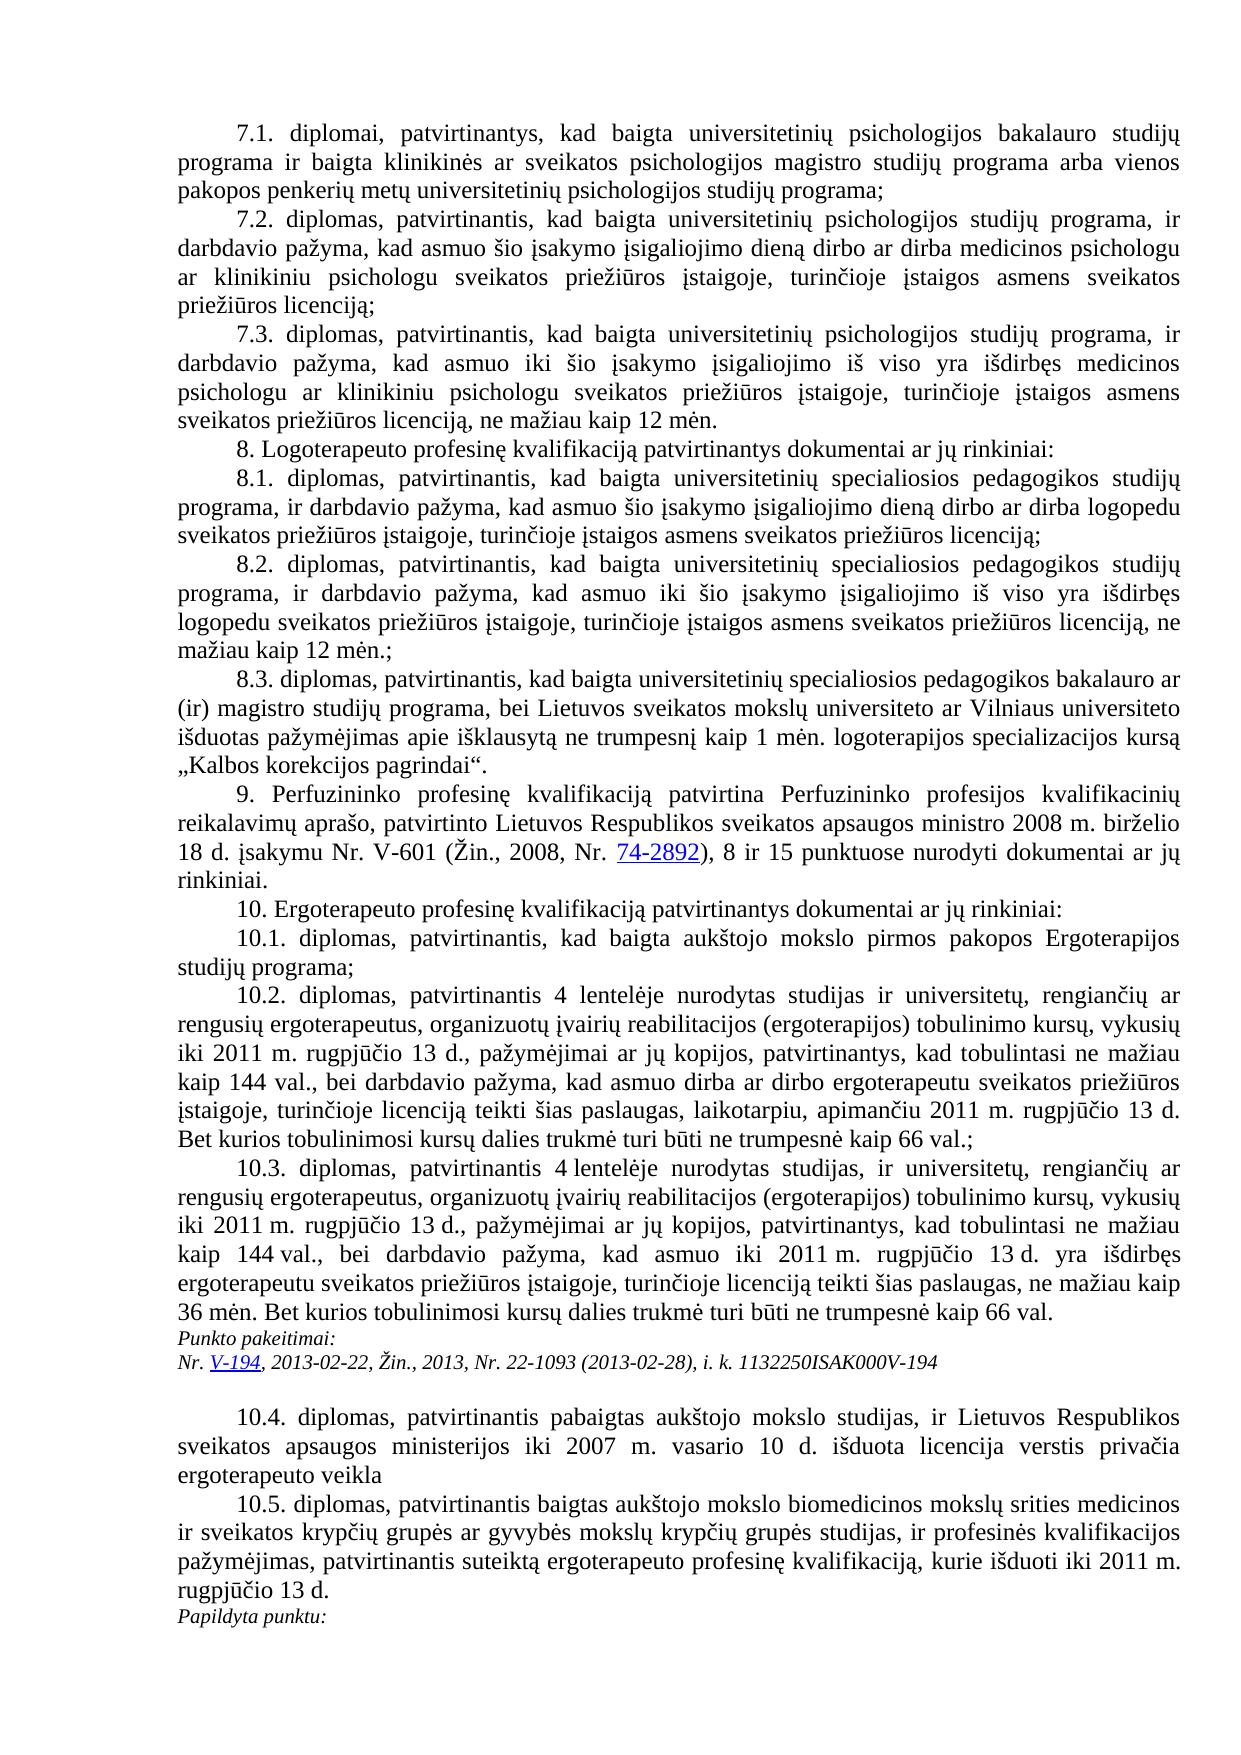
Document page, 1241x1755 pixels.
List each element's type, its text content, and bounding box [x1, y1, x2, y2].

text 7.3. diplomas, patvirtinantis, kad baigta universitetinių psichologijos studijų programa, ir darbdavio pažyma, kad asmuo iki šio įsakymo įsigaliojimo iš viso yra išdirbęs medicinos psichologu ar klinikiniu psichologu sveikatos priežiūros įstaigoje, turinčioje įstaigos asmens sveikatos priežiūros licenciją, ne mažiau kaip 12 mėn. [177, 319, 1181, 434]
text 10. Ergoterapeuto profesinę kvalifikaciją patvirtinantys dokumentai ar jų rinkiniai: [177, 894, 1181, 923]
text 8. Logoterapeuto profesinę kvalifikaciją patvirtinantys dokumentai ar jų rinkiniai: [177, 434, 1181, 463]
text 10.4. diplomas, patvirtinantis pabaigtas aukštojo mokslo studijas, ir Lietuvos Respublikos sveikatos apsaugos ministerijos iki 2007 m. vasario 10 d. išduota licencija verstis privačia ergoterapeuto veikla [177, 1402, 1181, 1489]
text Nr. V-194, 2013-02-22, Žin., 2013, Nr. 22-1093 (2013-02-28), i. k. 1132250ISAK000V-194 [177, 1350, 1181, 1374]
text 9. Perfuzininko profesinę kvalifikaciją patvirtina Perfuzininko profesijos kvalifikacinių reikalavimų aprašo, patvirtinto Lietuvos Respublikos sveikatos apsaugos ministro 2008 m. birželio 18 d. įsakymu Nr. V-601 (Žin., 2008, Nr. 74-2892), 8 ir 15 punktuose nurodyti dokumentai ar jų rinkiniai. [177, 779, 1181, 894]
text 7.2. diplomas, patvirtinantis, kad baigta universitetinių psichologijos studijų programa, ir darbdavio pažyma, kad asmuo šio įsakymo įsigaliojimo dieną dirbo ar dirba medicinos psichologu ar klinikiniu psichologu sveikatos priežiūros įstaigoje, turinčioje įstaigos asmens sveikatos priežiūros licenciją; [177, 204, 1181, 319]
text 8.1. diplomas, patvirtinantis, kad baigta universitetinių specialiosios pedagogikos studijų programa, ir darbdavio pažyma, kad asmuo šio įsakymo įsigaliojimo dieną dirbo ar dirba logopedu sveikatos priežiūros įstaigoje, turinčioje įstaigos asmens sveikatos priežiūros licenciją; [177, 463, 1181, 549]
text 7.1. diplomai, patvirtinantys, kad baigta universitetinių psichologijos bakalauro studijų programa ir baigta klinikinės ar sveikatos psichologijos magistro studijų programa arba vienos pakopos penkerių metų universitetinių psichologijos studijų programa; [177, 118, 1181, 204]
text 10.2. diplomas, patvirtinantis 4 lentelėje nurodytas studijas ir universitetų, rengiančių ar rengusių ergoterapeutus, organizuotų įvairių reabilitacijos (ergoterapijos) tobulinimo kursų, vykusių iki 2011 m. rugpjūčio 13 d., pažymėjimai ar jų kopijos, patvirtinantys, kad tobulintasi ne mažiau kaip 144 val., bei darbdavio pažyma, kad asmuo dirba ar dirbo ergoterapeutu sveikatos priežiūros įstaigoje, turinčioje licenciją teikti šias paslaugas, laikotarpiu, apimančiu 2011 m. rugpjūčio 13 d. Bet kurios tobulinimosi kursų dalies trukmė turi būti ne trumpesnė kaip 66 val.; [177, 981, 1181, 1153]
text Punkto pakeitimai: [177, 1326, 1181, 1350]
text 10.1. diplomas, patvirtinantis, kad baigta aukštojo mokslo pirmos pakopos Ergoterapijos studijų programa; [177, 923, 1181, 981]
text Papildyta punktu: [177, 1604, 1181, 1628]
text 8.2. diplomas, patvirtinantis, kad baigta universitetinių specialiosios pedagogikos studijų programa, ir darbdavio pažyma, kad asmuo iki šio įsakymo įsigaliojimo iš viso yra išdirbęs logopedu sveikatos priežiūros įstaigoje, turinčioje įstaigos asmens sveikatos priežiūros licenciją, ne mažiau kaip 12 mėn.; [177, 549, 1181, 664]
text 10.5. diplomas, patvirtinantis baigtas aukštojo mokslo biomedicinos mokslų srities medicinos ir sveikatos krypčių grupės ar gyvybės mokslų krypčių grupės studijas, ir profesinės kvalifikacijos pažymėjimas, patvirtinantis suteiktą ergoterapeuto profesinę kvalifikaciją, kurie išduoti iki 2011 m. rugpjūčio 13 d. [177, 1489, 1181, 1604]
text 10.3. diplomas, patvirtinantis 4 lentelėje nurodytas studijas, ir universitetų, rengiančių ar rengusių ergoterapeutus, organizuotų įvairių reabilitacijos (ergoterapijos) tobulinimo kursų, vykusių iki 2011 m. rugpjūčio 13 d., pažymėjimai ar jų kopijos, patvirtinantys, kad tobulintasi ne mažiau kaip 144 val., bei darbdavio pažyma, kad asmuo iki 2011 m. rugpjūčio 13 d. yra išdirbęs ergoterapeutu sveikatos priežiūros įstaigoje, turinčioje licenciją teikti šias paslaugas, ne mažiau kaip 36 mėn. Bet kurios tobulinimosi kursų dalies trukmė turi būti ne trumpesnė kaip 66 val. [177, 1153, 1181, 1326]
text 8.3. diplomas, patvirtinantis, kad baigta universitetinių specialiosios pedagogikos bakalauro ar (ir) magistro studijų programa, bei Lietuvos sveikatos mokslų universiteto ar Vilniaus universiteto išduotas pažymėjimas apie išklausytą ne trumpesnį kaip 1 mėn. logoterapijos specializacijos kursą „Kalbos korekcijos pagrindai“. [177, 664, 1181, 779]
